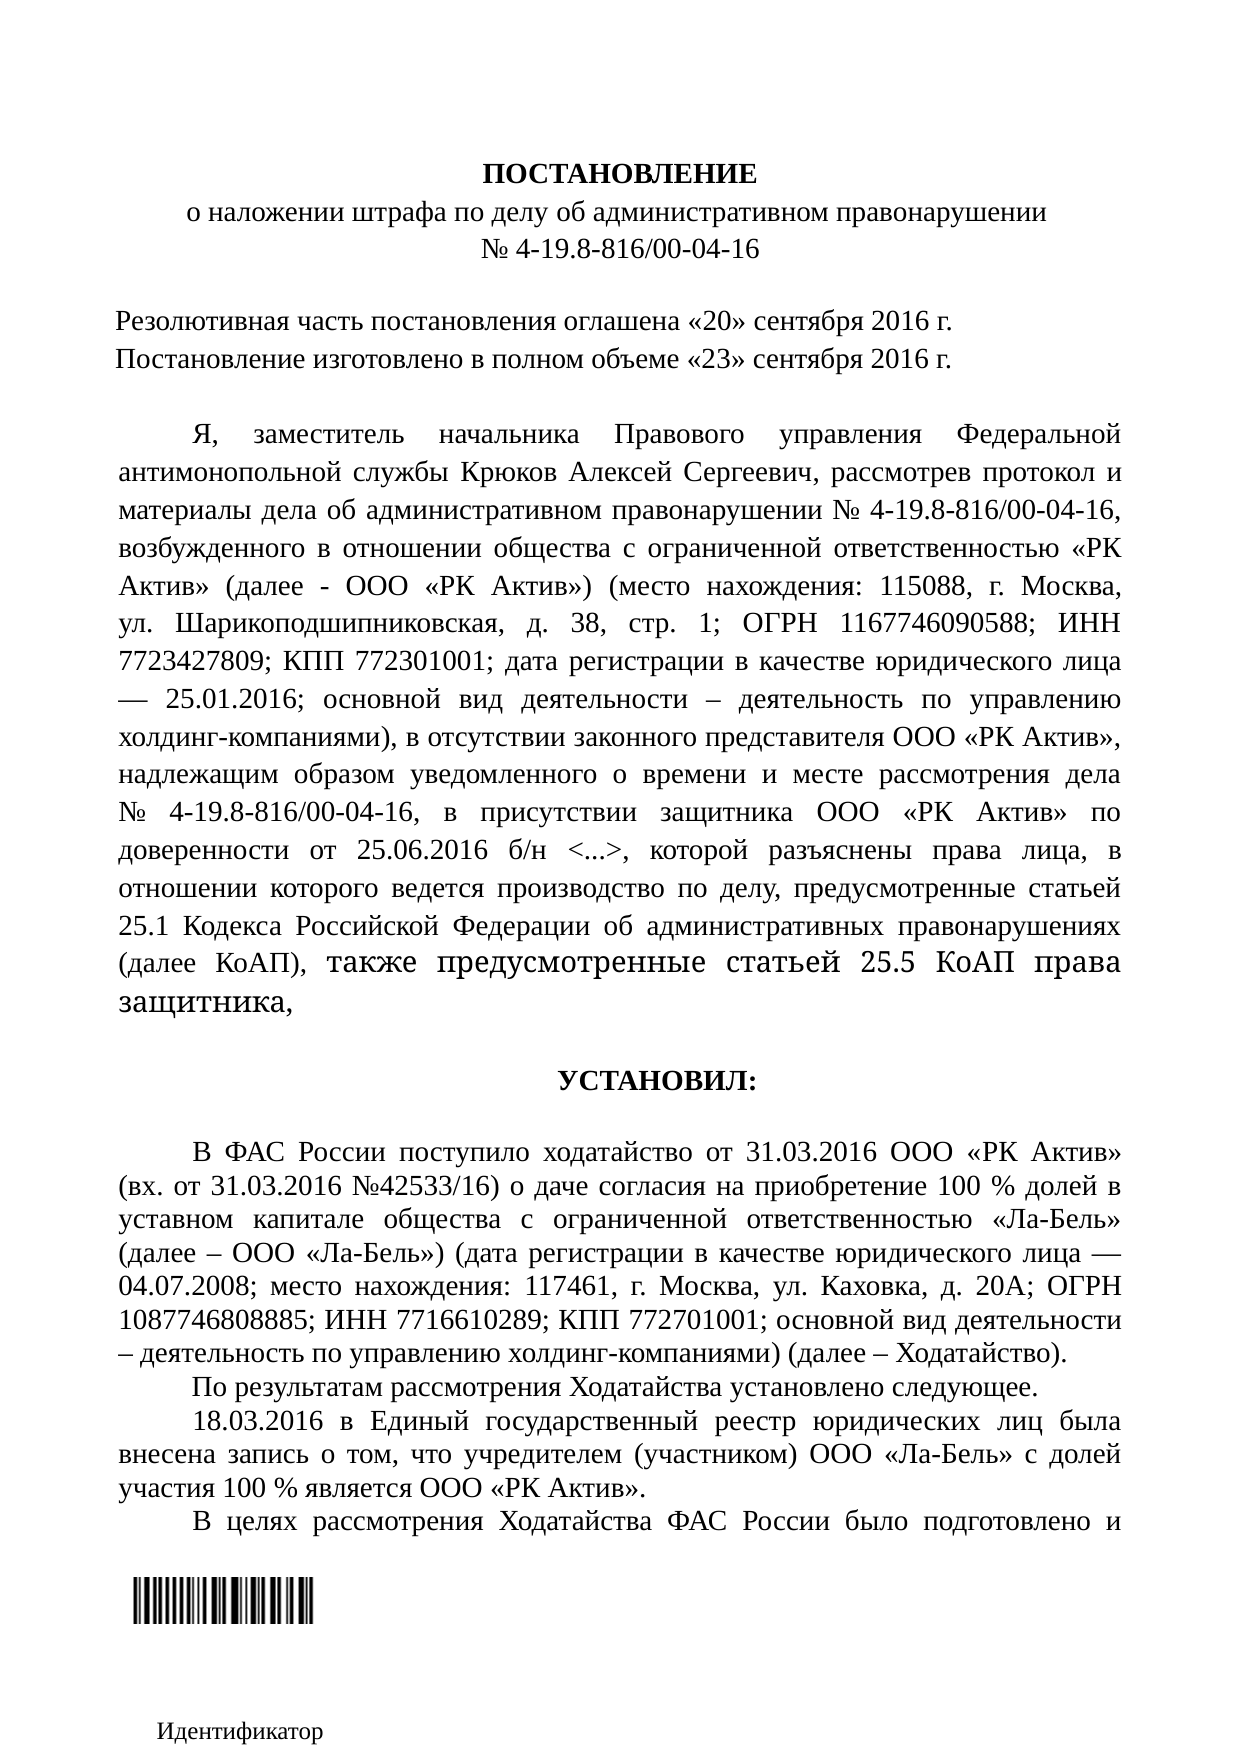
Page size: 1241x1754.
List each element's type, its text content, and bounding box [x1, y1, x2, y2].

text 18.03.2016 в Единый государственный реестр юридических лиц была внесена запись о том, что учредителем (участником) ООО «Ла-Бель» с долей участия 100 % является ООО «РК Актив». [118, 1403, 1122, 1503]
text УСТАНОВИЛ: [118, 1059, 1122, 1096]
text В ФАС России поступило ходатайство от 31.03.2016 ООО «РК Актив» (вх. от 31.03.2016 №42533/16) о даче согласия на приобретение 100 % долей в уставном капитале общества с ограниченной ответственностью «Ла-Бель» (далее – ООО «Ла-Бель») (дата регистрации в качестве юридического лица — 04.07.2008; место нахождения: 117461, г. Москва, ул. Каховка, д. 20А; ОГРН 1087746808885; ИНН 7716610289; КПП 772701001; основной вид деятельности – деятельность по управлению холдинг-компаниями) (далее – Ходатайство). [118, 1134, 1122, 1369]
text Постановление изготовлено в полном объеме «23» сентября 2016 г. [115, 336, 1122, 374]
text Резолютивная часть постановления оглашена «20» сентября 2016 г. [115, 303, 1122, 336]
text В целях рассмотрения Ходатайства ФАС России было подготовлено и [118, 1503, 1122, 1537]
text о наложении штрафа по делу об административном правонарушении [118, 189, 1122, 227]
text ПОСТАНОВЛЕНИЕ [118, 152, 1122, 189]
text По результатам рассмотрения Ходатайства установлено следующее. [118, 1369, 1122, 1403]
picture [118, 1577, 331, 1624]
text Я, заместитель начальника Правового управления Федеральной антимонопольной службы Крюков Алексей Сергеевич, рассмотрев протокол и материалы дела об административном правонарушении № 4-19.8-816/00-04-16, возбужденного в отношении общества с ограниченной ответственностью «РК Актив» (далее - ООО «РК Актив») (место нахождения: 115088, г. Москва, ул. Шарикоподшипниковская, д. 38, стр. 1; ОГРН 1167746090588; ИНН 7723427809; КПП 772301001; дата регистрации в качестве юридического лица — 25.01.2016; основной вид деятельности – деятельность по управлению холдинг-компаниями), в отсутствии законного представителя ООО «РК Актив», надлежащим образом уведомленного о времени и месте рассмотрения дела № 4-19.8-816/00-04-16, в присутствии защитника ООО «РК Актив» по доверенности от 25.06.2016 б/н <...>, которой разъяснены права лица, в отношении которого ведется производство по делу, предусмотренные статьей 25.1 Кодекса Российской Федерации об административных правонарушениях (далее КоАП), также предусмотренные статьей 25.5 КоАП права защитника, [118, 412, 1122, 1021]
text № 4-19.8-816/00-04-16 [118, 227, 1122, 265]
